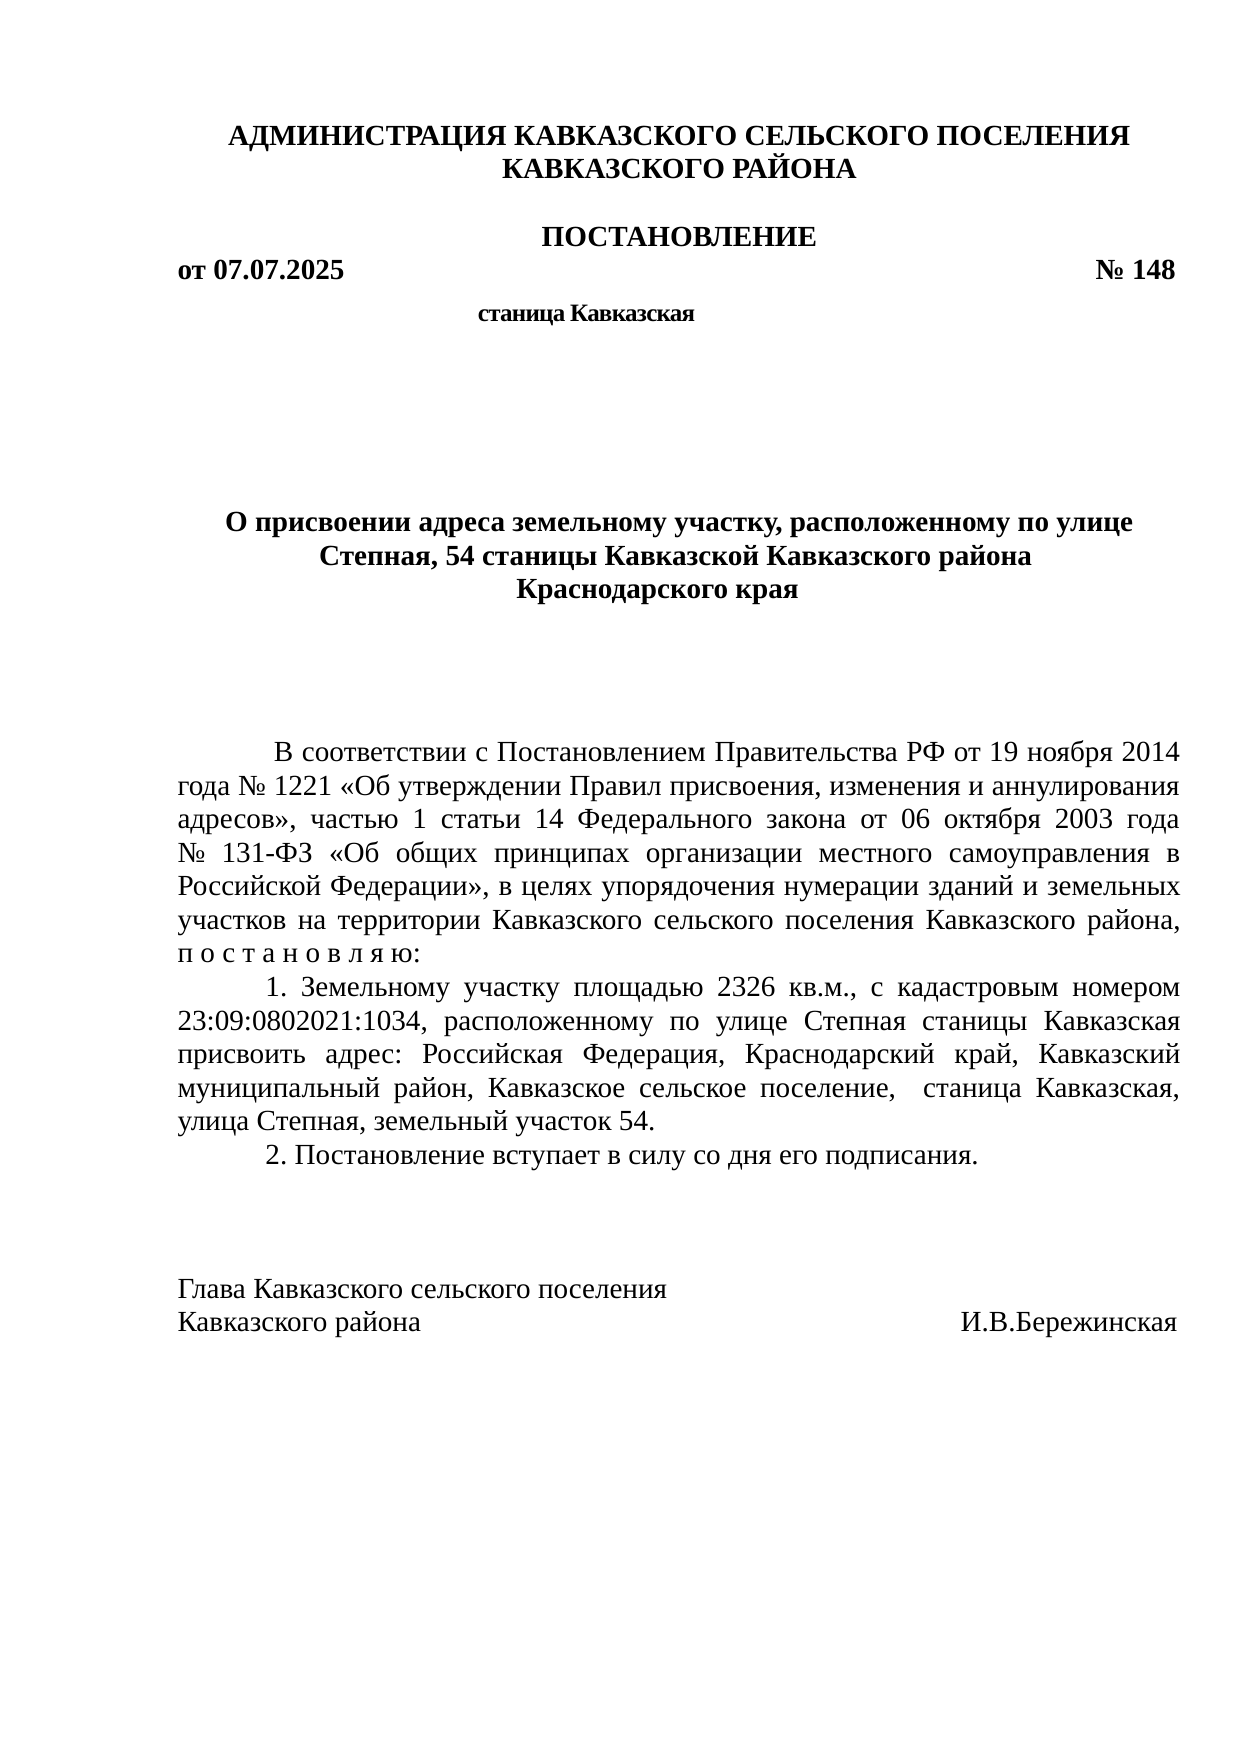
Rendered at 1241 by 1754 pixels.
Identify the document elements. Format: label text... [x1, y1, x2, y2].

text ПОСТАНОВЛЕНИЕ [177, 219, 1181, 252]
text О присвоении адреса земельному участку, расположенному по улице Степная, 54 станицы Кавказской Кавказского района [177, 504, 1181, 571]
text станица Кавказская [478, 298, 1181, 327]
text 2. Постановление вступает в силу со дня его подписания. [177, 1137, 1181, 1170]
text 1. Земельному участку площадью 2326 кв.м., с кадастровым номером 23:09:0802021:1034, расположенному по улице Степная станицы Кавказская присвоить адрес: Российская Федерация, Краснодарский край, Кавказский муниципальный район, Кавказское сельское поселение, станица Кавказская, улица Степная, земельный участок 54. [177, 969, 1181, 1137]
text Кавказского района И.В.Бережинская [177, 1304, 1181, 1338]
text от 07.07.2025 № 148 [177, 252, 1181, 286]
text Глава Кавказского сельского поселения [177, 1271, 1181, 1304]
text В соответствии с Постановлением Правительства РФ от 19 ноября 2014 года № 1221 «Об утверждении Правил присвоения, изменения и аннулирования адресов», частью 1 статьи 14 Федерального закона от 06 октября 2003 года № 131-ФЗ «Об общих принципах организации местного самоуправления в Российской Федерации», в целях упорядочения нумерации зданий и земельных участков на территории Кавказского сельского поселения Кавказского района, п о с т а н о в л я ю: [177, 734, 1181, 969]
text Краснодарского края [177, 571, 1181, 605]
text АДМИНИСТРАЦИЯ КАВКАЗСКОГО СЕЛЬСКОГО ПОСЕЛЕНИЯ [177, 118, 1181, 152]
text КАВКАЗСКОГО РАЙОНА [177, 152, 1181, 185]
